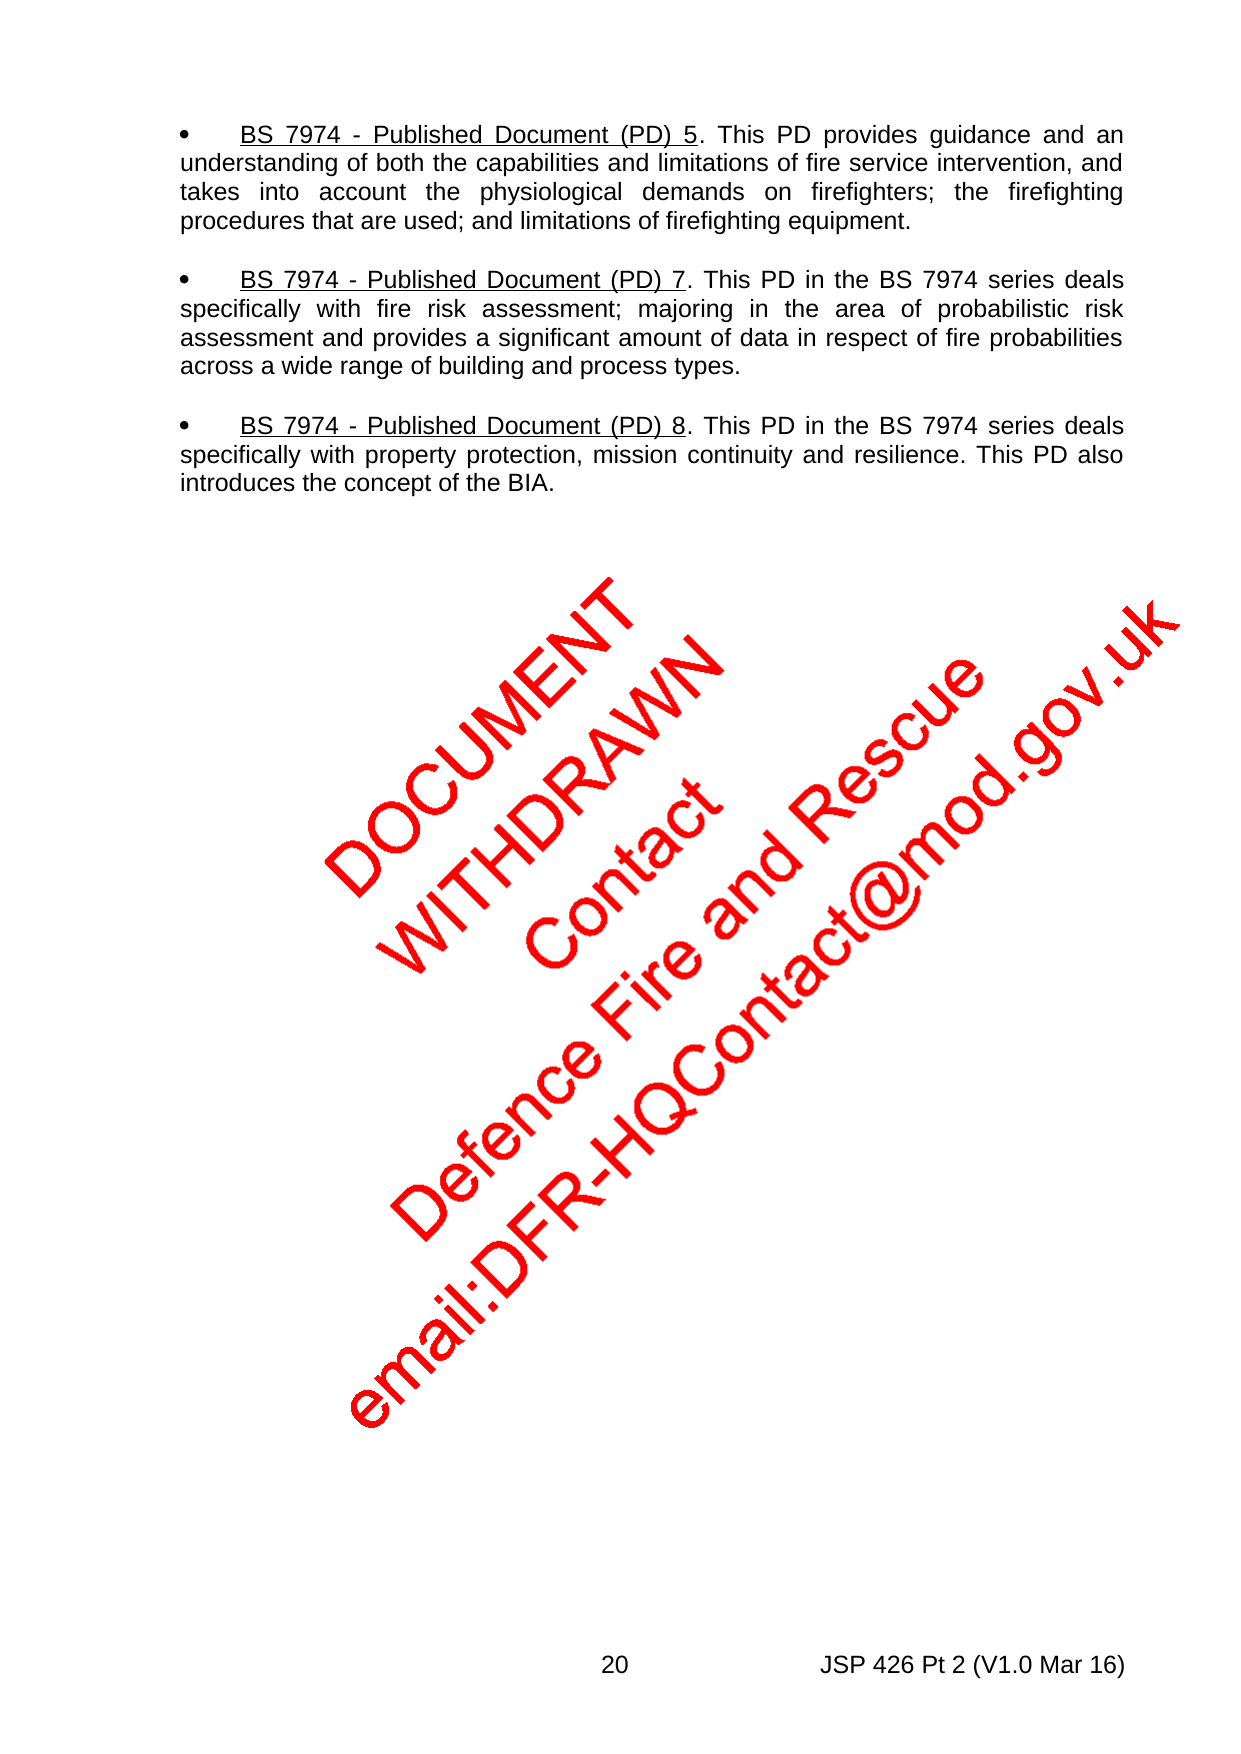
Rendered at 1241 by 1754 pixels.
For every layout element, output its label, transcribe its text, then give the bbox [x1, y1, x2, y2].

list BS 7974 - Published Document (PD) 7. This PD in the BS 7974 series deals specifically with fire risk assessment; majoring in the area of probabilistic risk assessment and provides a significant amount of data in respect of fire probabilities across a wide range of building and process types. [180, 266, 1125, 380]
text 20 JSP 426 Pt 2 (V1.0 Mar 16) [601, 1651, 1126, 1679]
list BS 7974 - Published Document (PD) 5. This PD provides guidance and an understanding of both the capabilities and limitations of fire service intervention, and takes into account the physiological demands on firefighters; the firefighting procedures that are used; and limitations of firefighting equipment. [180, 120, 1125, 235]
list BS 7974 - Published Document (PD) 8. This PD in the BS 7974 series deals specifically with property protection, mission continuity and resilience. This PD also introduces the concept of the BIA. [180, 411, 1125, 497]
